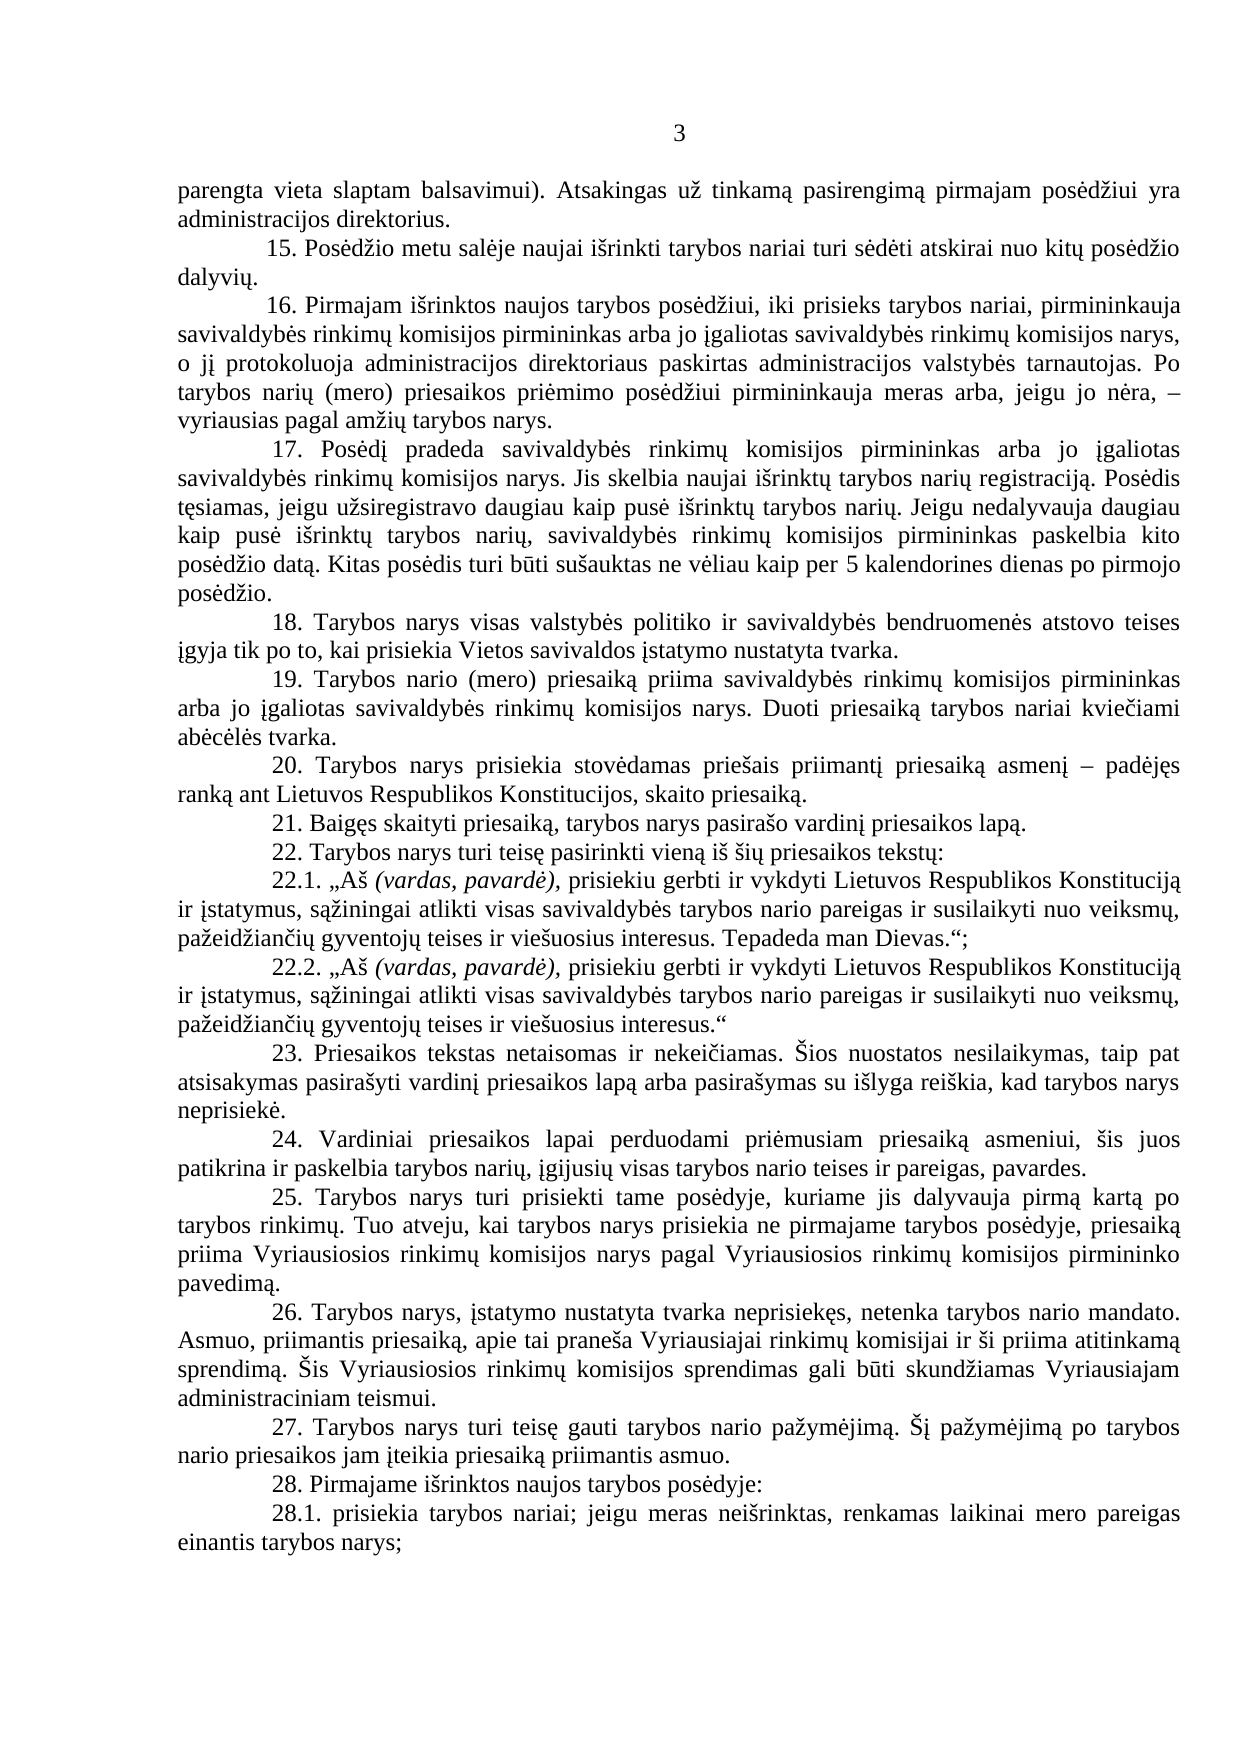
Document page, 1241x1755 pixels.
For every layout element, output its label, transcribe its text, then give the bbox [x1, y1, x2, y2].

text parengta vieta slaptam balsavimui). Atsakingas už tinkamą pasirengimą pirmajam posėdžiui yra administracijos direktorius. [177, 176, 1181, 233]
text 28.1. prisiekia tarybos nariai; jeigu meras neišrinktas, renkamas laikinai mero pareigas einantis tarybos narys; [177, 1498, 1181, 1556]
text 19. Tarybos nario (mero) priesaiką priima savivaldybės rinkimų komisijos pirmininkas arba jo įgaliotas savivaldybės rinkimų komisijos narys. Duoti priesaiką tarybos nariai kviečiami abėcėlės tvarka. [177, 664, 1181, 751]
text 17. Posėdį pradeda savivaldybės rinkimų komisijos pirmininkas arba jo įgaliotas savivaldybės rinkimų komisijos narys. Jis skelbia naujai išrinktų tarybos narių registraciją. Posėdis tęsiamas, jeigu užsiregistravo daugiau kaip pusė išrinktų tarybos narių. Jeigu nedalyvauja daugiau kaip pusė išrinktų tarybos narių, savivaldybės rinkimų komisijos pirmininkas paskelbia kito posėdžio datą. Kitas posėdis turi būti sušauktas ne vėliau kaip per 5 kalendorines dienas po pirmojo posėdžio. [177, 434, 1181, 607]
text 22.2. „Aš (vardas, pavardė), prisiekiu gerbti ir vykdyti Lietuvos Respublikos Konstituciją ir įstatymus, sąžiningai atlikti visas savivaldybės tarybos nario pareigas ir susilaikyti nuo veiksmų, pažeidžiančių gyventojų teises ir viešuosius interesus.“ [177, 952, 1181, 1038]
text 21. Baigęs skaityti priesaiką, tarybos narys pasirašo vardinį priesaikos lapą. [177, 808, 1181, 837]
text 18. Tarybos narys visas valstybės politiko ir savivaldybės bendruomenės atstovo teises įgyja tik po to, kai prisiekia Vietos savivaldos įstatymo nustatyta tvarka. [177, 607, 1181, 664]
text 27. Tarybos narys turi teisę gauti tarybos nario pažymėjimą. Šį pažymėjimą po tarybos nario priesaikos jam įteikia priesaiką priimantis asmuo. [177, 1412, 1181, 1469]
text 22. Tarybos narys turi teisę pasirinkti vieną iš šių priesaikos tekstų: [177, 837, 1181, 866]
text 15. Posėdžio metu salėje naujai išrinkti tarybos nariai turi sėdėti atskirai nuo kitų posėdžio dalyvių. [177, 233, 1181, 291]
text 28. Pirmajame išrinktos naujos tarybos posėdyje: [177, 1469, 1181, 1498]
text 16. Pirmajam išrinktos naujos tarybos posėdžiui, iki prisieks tarybos nariai, pirmininkauja savivaldybės rinkimų komisijos pirmininkas arba jo įgaliotas savivaldybės rinkimų komisijos narys, o jį protokoluoja administracijos direktoriaus paskirtas administracijos valstybės tarnautojas. Po tarybos narių (mero) priesaikos priėmimo posėdžiui pirmininkauja meras arba, jeigu jo nėra, – vyriausias pagal amžių tarybos narys. [177, 291, 1181, 434]
text 22.1. „Aš (vardas, pavardė), prisiekiu gerbti ir vykdyti Lietuvos Respublikos Konstituciją ir įstatymus, sąžiningai atlikti visas savivaldybės tarybos nario pareigas ir susilaikyti nuo veiksmų, pažeidžiančių gyventojų teises ir viešuosius interesus. Tepadeda man Dievas.“; [177, 866, 1181, 952]
text 26. Tarybos narys, įstatymo nustatyta tvarka neprisiekęs, netenka tarybos nario mandato. Asmuo, priimantis priesaiką, apie tai praneša Vyriausiajai rinkimų komisijai ir ši priima atitinkamą sprendimą. Šis Vyriausiosios rinkimų komisijos sprendimas gali būti skundžiamas Vyriausiajam administraciniam teismui. [177, 1297, 1181, 1412]
text 20. Tarybos narys prisiekia stovėdamas priešais priimantį priesaiką asmenį – padėjęs ranką ant Lietuvos Respublikos Konstitucijos, skaito priesaiką. [177, 751, 1181, 808]
text 23. Priesaikos tekstas netaisomas ir nekeičiamas. Šios nuostatos nesilaikymas, taip pat atsisakymas pasirašyti vardinį priesaikos lapą arba pasirašymas su išlyga reiškia, kad tarybos narys neprisiekė. [177, 1038, 1181, 1124]
text 25. Tarybos narys turi prisiekti tame posėdyje, kuriame jis dalyvauja pirmą kartą po tarybos rinkimų. Tuo atveju, kai tarybos narys prisiekia ne pirmajame tarybos posėdyje, priesaiką priima Vyriausiosios rinkimų komisijos narys pagal Vyriausiosios rinkimų komisijos pirmininko pavedimą. [177, 1182, 1181, 1297]
text 24. Vardiniai priesaikos lapai perduodami priėmusiam priesaiką asmeniui, šis juos patikrina ir paskelbia tarybos narių, įgijusių visas tarybos nario teises ir pareigas, pavardes. [177, 1124, 1181, 1182]
